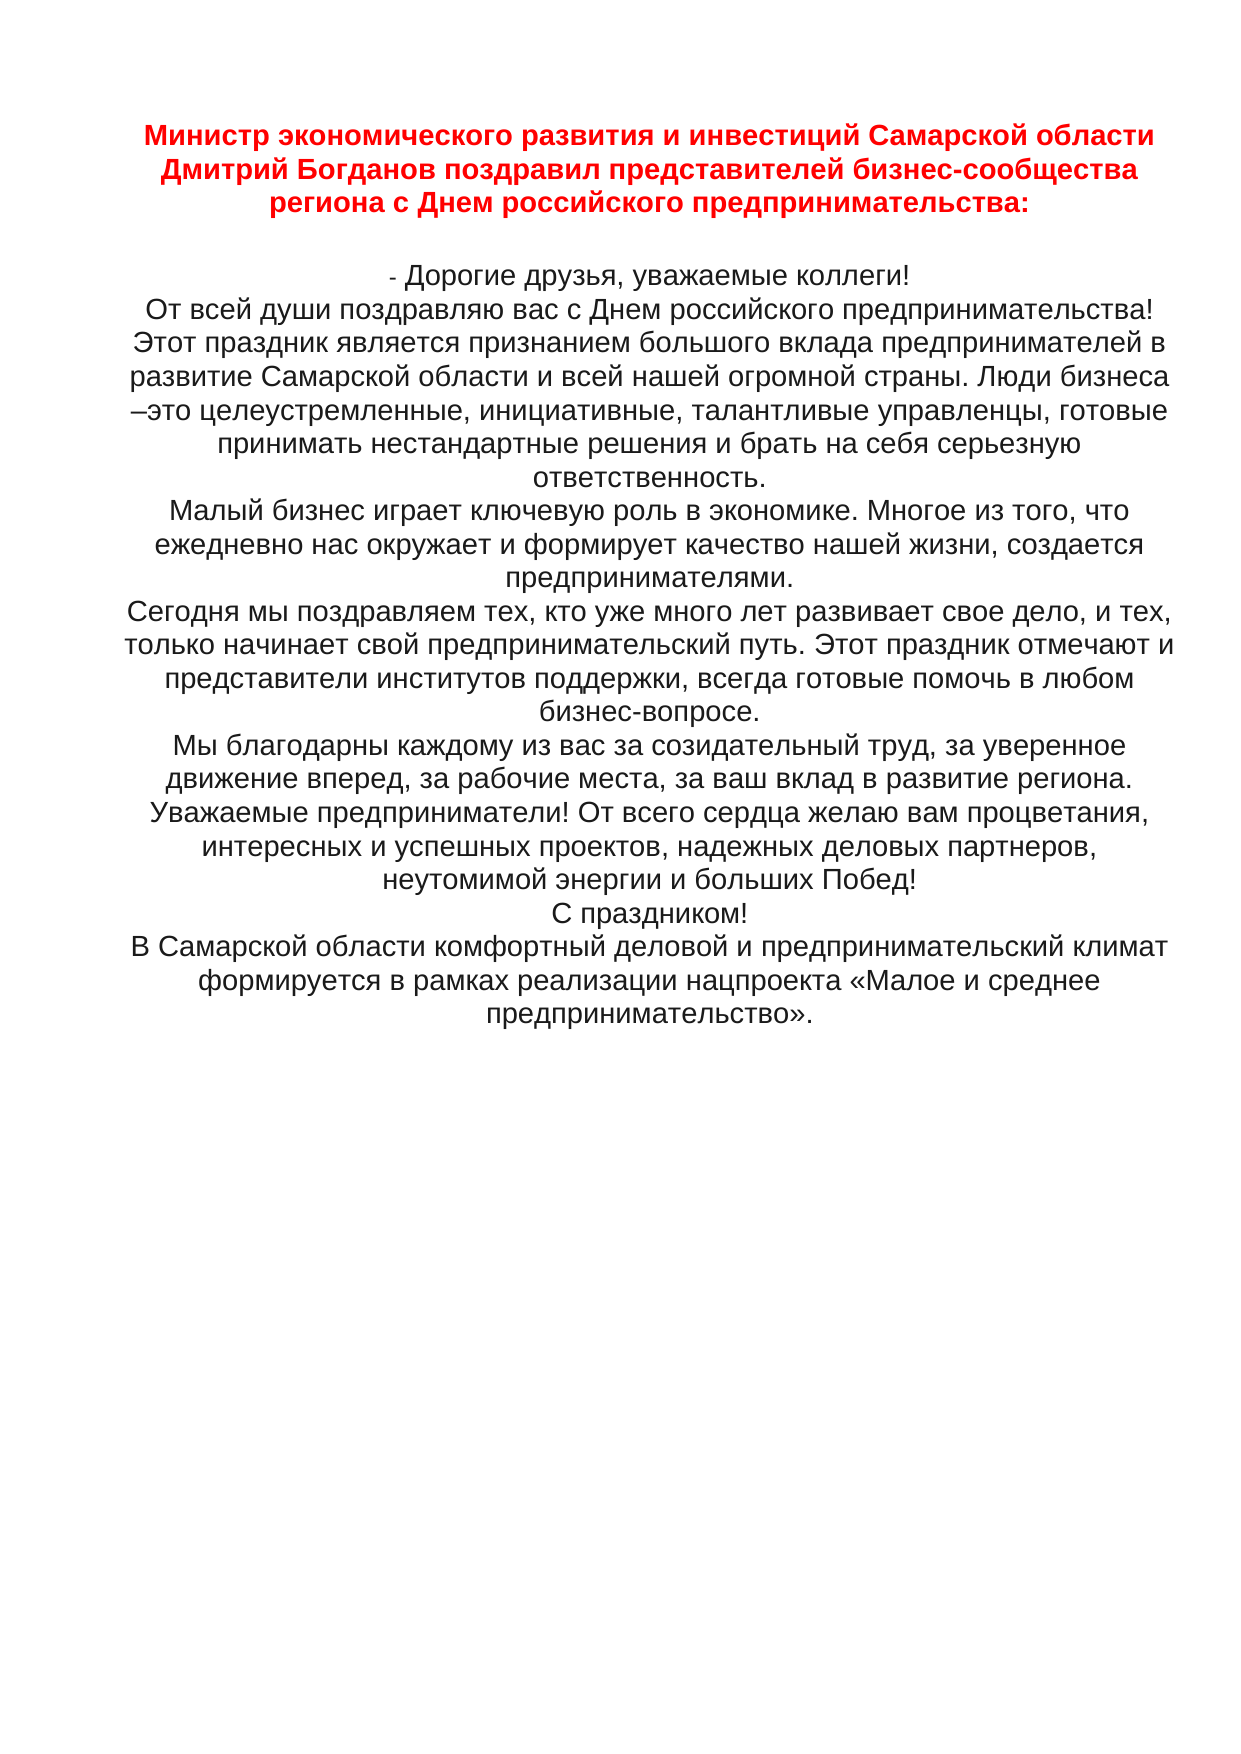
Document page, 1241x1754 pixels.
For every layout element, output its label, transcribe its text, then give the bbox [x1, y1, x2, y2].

text Мы благодарны каждому из вас за созидательный труд, за уверенное [118, 728, 1181, 762]
text С праздником! [118, 896, 1181, 929]
text развитие Самарской области и всей нашей огромной страны. Люди бизнеса –это целеустремленные, инициативные, талантливые управленцы, готовые [118, 359, 1181, 426]
text предпринимательство». [118, 996, 1181, 1030]
text ежедневно нас окружает и формирует качество нашей жизни, создается [118, 527, 1181, 560]
text формируется в рамках реализации нацпроекта «Малое и среднее [118, 963, 1181, 996]
text В Самарской области комфортный деловой и предпринимательский климат [118, 929, 1181, 963]
text принимать нестандартные решения и брать на себя серьезную [118, 426, 1181, 460]
text Этот праздник является признанием большого вклада предпринимателей в [118, 326, 1181, 359]
text движение вперед, за рабочие места, за ваш вклад в развитие региона. [118, 762, 1181, 795]
text бизнес-вопросе. [118, 694, 1181, 728]
text предпринимателями. [118, 560, 1181, 594]
text представители институтов поддержки, всегда готовые помочь в любом [118, 661, 1181, 694]
text Дмитрий Богданов поздравил представителей бизнес-сообщества региона с Днем российского предпринимательства: [118, 152, 1181, 219]
text Сегодня мы поздравляем тех, кто уже много лет развивает свое дело, и тех, [118, 594, 1181, 627]
text интересных и успешных проектов, надежных деловых партнеров, [118, 829, 1181, 862]
text ответственность. [118, 460, 1181, 493]
text - Дорогие друзья, уважаемые коллеги! [118, 258, 1181, 292]
text От всей души поздравляю вас с Днем российского предпринимательства! [118, 292, 1181, 326]
text Малый бизнес играет ключевую роль в экономике. Многое из того, что [118, 493, 1181, 527]
text Министр экономического развития и инвестиций Самарской области [118, 118, 1181, 152]
text Уважаемые предприниматели! От всего сердца желаю вам процветания, [118, 795, 1181, 829]
text только начинает свой предпринимательский путь. Этот праздник отмечают и [118, 627, 1181, 661]
text неутомимой энергии и больших Побед! [118, 862, 1181, 896]
